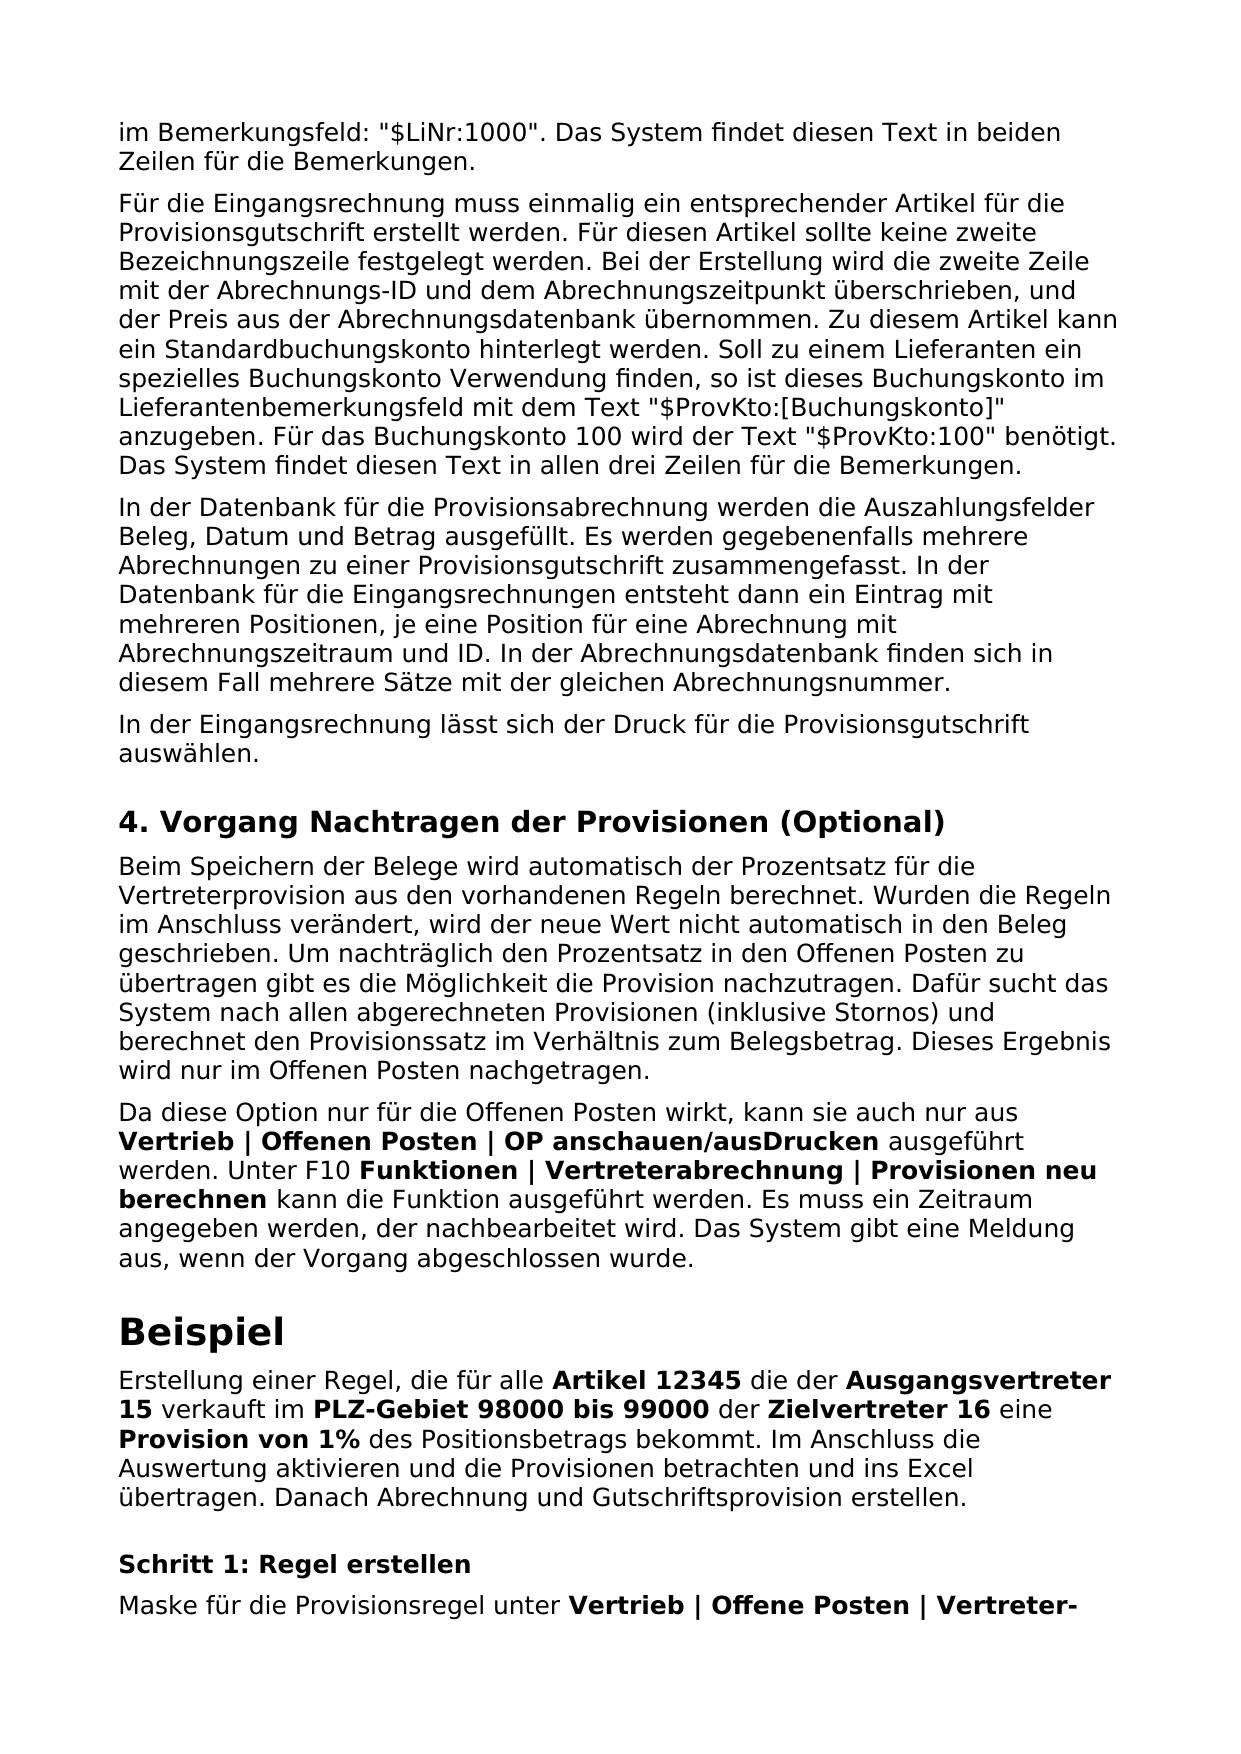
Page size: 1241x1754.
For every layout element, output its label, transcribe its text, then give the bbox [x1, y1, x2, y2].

text Erstellung einer Regel, die für alle Artikel 12345 die der Ausgangsvertreter 15 verkauft im PLZ-Gebiet 98000 bis 99000 der Zielvertreter 16 eine Provision von 1% des Positionsbetrags bekommt. Im Anschluss die Auswertung aktivieren und die Provisionen betrachten und ins Excel übertragen. Danach Abrechnung und Gutschriftsprovision erstellen. [118, 1367, 1122, 1512]
subtitle 4. Vorgang Nachtragen der Provisionen (Optional) [118, 806, 1122, 839]
text Da diese Option nur für die Offenen Posten wirkt, kann sie auch nur aus Vertrieb | Offenen Posten | OP anschauen/ausDrucken ausgeführt werden. Unter F10 Funktionen | Vertreterabrechnung | Provisionen neu berechnen kann die Funktion ausgeführt werden. Es muss ein Zeitraum angegeben werden, der nachbearbeitet wird. Das System gibt eine Meldung aus, wenn der Vorgang abgeschlossen wurde. [118, 1098, 1122, 1273]
text im Bemerkungsfeld: "$LiNr:1000". Das System findet diesen Text in beiden Zeilen für die Bemerkungen. [118, 118, 1122, 176]
text Für die Eingangsrechnung muss einmalig ein entsprechender Artikel für die Provisionsgutschrift erstellt werden. Für diesen Artikel sollte keine zweite Bezeichnungszeile festgelegt werden. Bei der Erstellung wird die zweite Zeile mit der Abrechnungs-ID und dem Abrechnungszeitpunkt überschrieben, und der Preis aus der Abrechnungsdatenbank übernommen. Zu diesem Artikel kann ein Standardbuchungskonto hinterlegt werden. Soll zu einem Lieferanten ein spezielles Buchungskonto Verwendung finden, so ist dieses Buchungskonto im Lieferantenbemerkungsfeld mit dem Text "$ProvKto:[Buchungskonto]" anzugeben. Für das Buchungskonto 100 wird der Text "$ProvKto:100" benötigt. Das System findet diesen Text in allen drei Zeilen für die Bemerkungen. [118, 189, 1122, 481]
text In der Datenbank für die Provisionsabrechnung werden die Auszahlungsfelder Beleg, Datum und Betrag ausgefüllt. Es werden gegebenenfalls mehrere Abrechnungen zu einer Provisionsgutschrift zusammengefasst. In der Datenbank für die Eingangsrechnungen entsteht dann ein Eintrag mit mehreren Positionen, je eine Position für eine Abrechnung mit Abrechnungszeitraum und ID. In der Abrechnungsdatenbank finden sich in diesem Fall mehrere Sätze mit der gleichen Abrechnungsnummer. [118, 493, 1122, 697]
text In der Eingangsrechnung lässt sich der Druck für die Provisionsgutschrift auswählen. [118, 710, 1122, 768]
subtitle Beispiel [118, 1310, 1122, 1354]
text Beim Speichern der Belege wird automatisch der Prozentsatz für die Vertreterprovision aus den vorhandenen Regeln berechnet. Wurden die Regeln im Anschluss verändert, wird der neue Wert nicht automatisch in den Beleg geschrieben. Um nachträglich den Prozentsatz in den Offenen Posten zu übertragen gibt es die Möglichkeit die Provision nachzutragen. Dafür sucht das System nach allen abgerechneten Provisionen (inklusive Stornos) und berechnet den Provisionssatz im Verhältnis zum Belegsbetrag. Dieses Ergebnis wird nur im Offenen Posten nachgetragen. [118, 852, 1122, 1085]
text Maske für die Provisionsregel unter Vertrieb | Offene Posten | Vertreter- [118, 1592, 1122, 1621]
subtitle Schritt 1: Regel erstellen [118, 1550, 1122, 1579]
